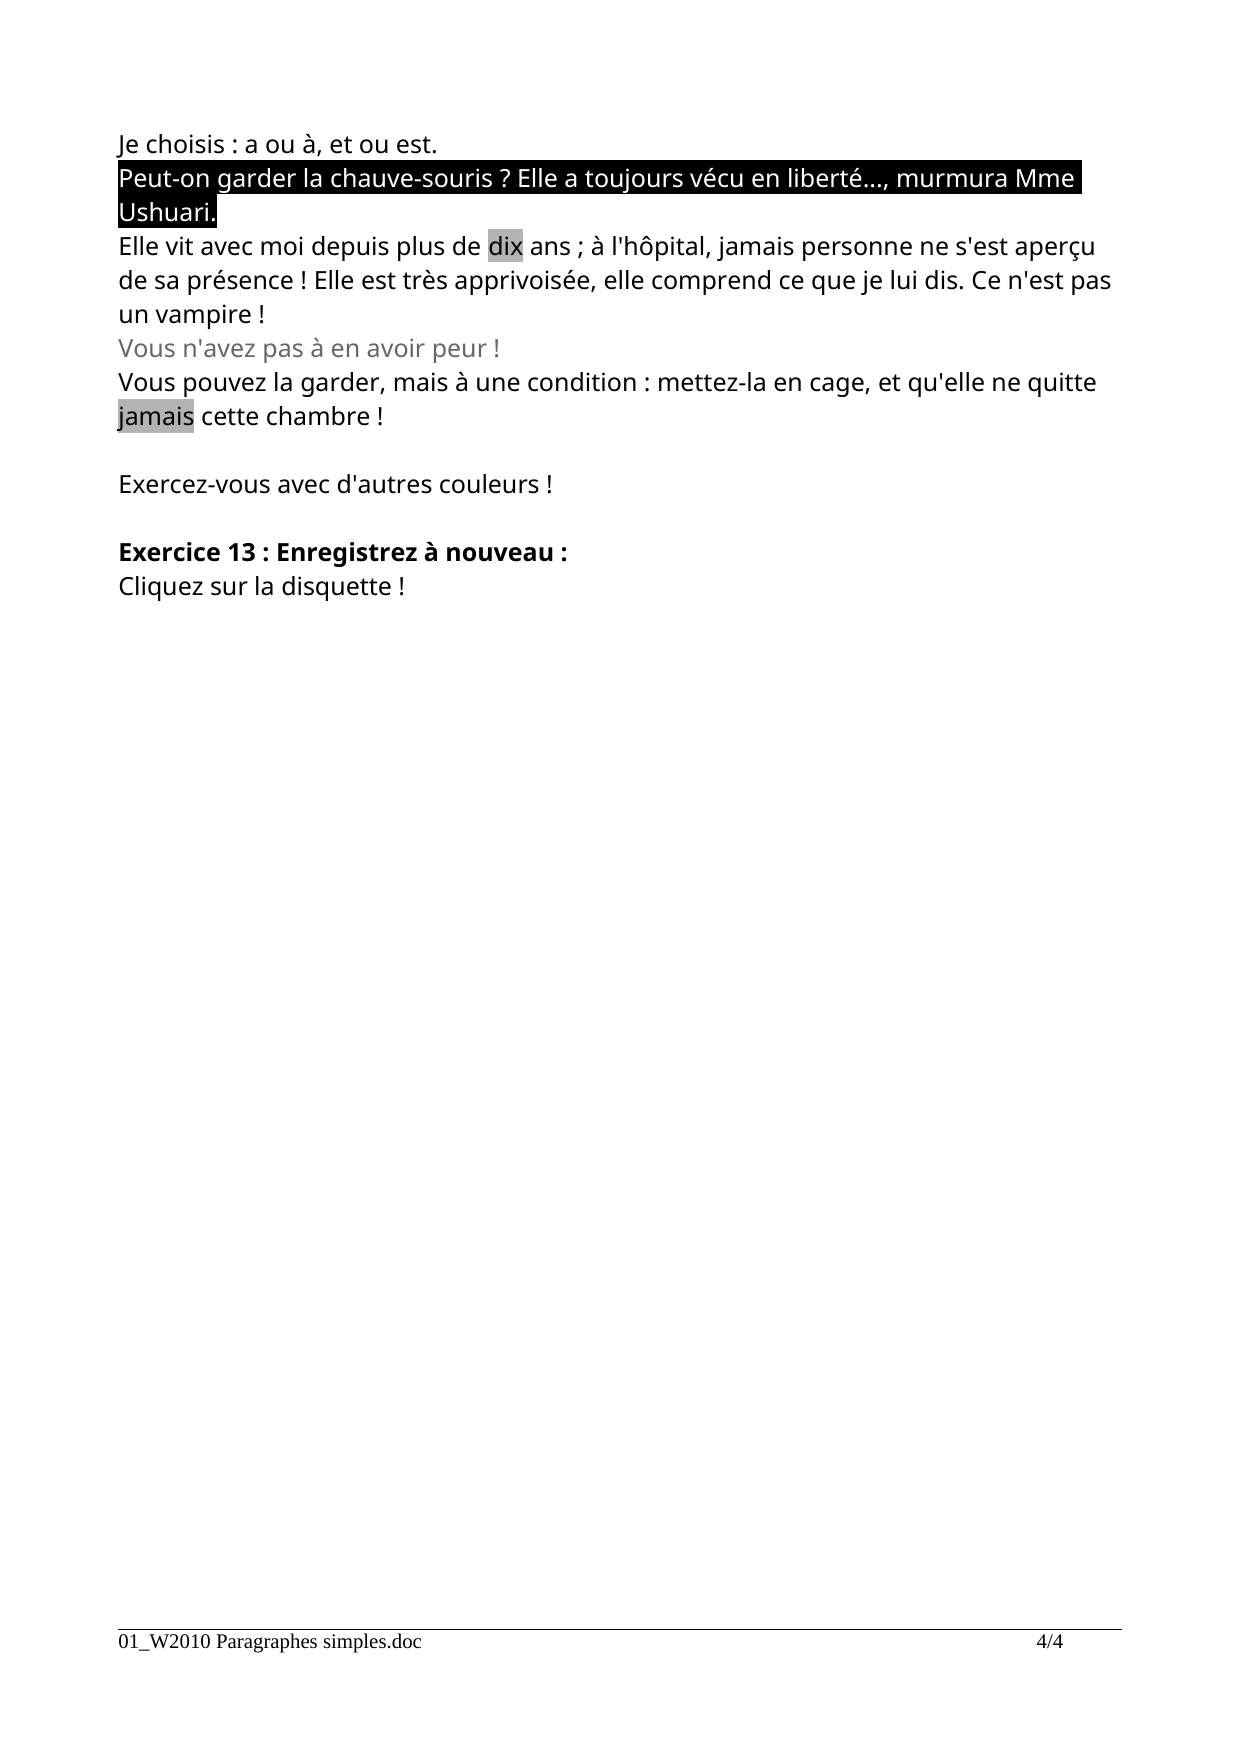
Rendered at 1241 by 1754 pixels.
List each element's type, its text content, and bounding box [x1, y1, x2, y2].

text Exercice 13 : Enregistrez à nouveau : [118, 535, 1122, 569]
text Je choisis : a ou à, et ou est. [118, 126, 1122, 160]
text Exercez-vous avec d'autres couleurs ! [118, 467, 1122, 501]
text Peut-on garder la chauve-souris ? Elle a toujours vécu en liberté..., murmura Mme Ushuari. [118, 160, 1122, 228]
text Vous n'avez pas à en avoir peur ! [118, 331, 1122, 365]
text Vous pouvez la garder, mais à une condition : mettez-la en cage, et qu'elle ne quitte jamais cette chambre ! [118, 365, 1122, 433]
text Cliquez sur la disquette ! [118, 569, 1122, 603]
text Elle vit avec moi depuis plus de dix ans ; à l'hôpital, jamais personne ne s'est aperçu de sa présence ! Elle est très apprivoisée, elle comprend ce que je lui dis. Ce n'est pas un vampire ! [118, 228, 1122, 331]
